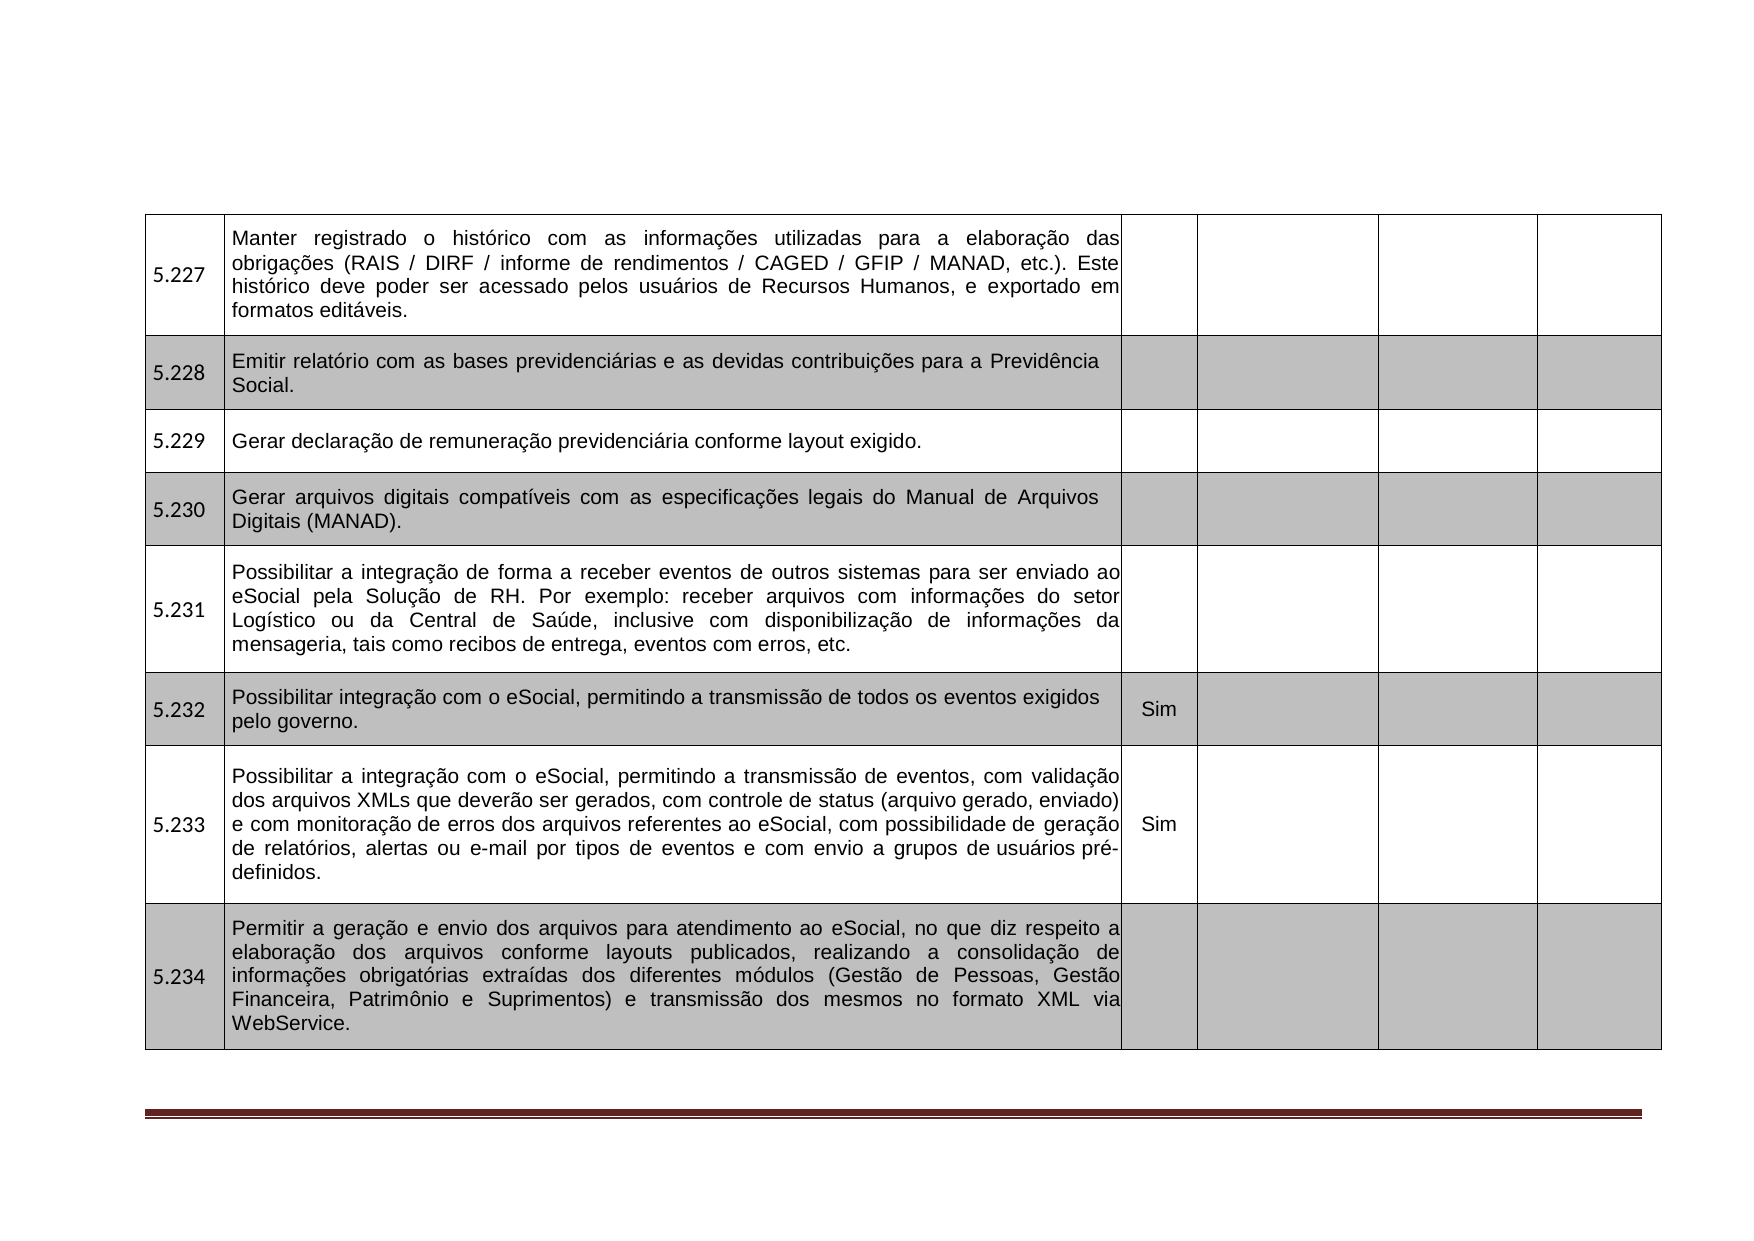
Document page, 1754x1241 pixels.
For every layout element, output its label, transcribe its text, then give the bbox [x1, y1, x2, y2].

table_cell [1198, 336, 1378, 409]
table_cell Possibilitar integração com o eSocial, permitindo a transmissão de todos os eventos exigidos pelo governo. [225, 673, 1121, 745]
table_cell [1198, 673, 1378, 745]
table_header [1379, 215, 1537, 335]
table_header Manter registrado o histórico com as informações utilizadas para a elaboração das obrigações (RAIS / DIRF / informe de rendimentos / CAGED / GFIP / MANAD, etc.). Este histórico deve poder ser acessado pelos usuários de Recursos Humanos, e exportado em formatos editáveis. [225, 215, 1121, 335]
table_cell Gerar declaração de remuneração previdenciária conforme layout exigido. [225, 410, 1121, 472]
table_cell [1379, 410, 1537, 472]
table_cell 5.233 [146, 746, 224, 903]
table_cell [1122, 410, 1197, 472]
table_cell Permitir a geração e envio dos arquivos para atendimento ao eSocial, no que diz respeito a elaboração dos arquivos conforme layouts publicados, realizando a consolidação de informações obrigatórias extraídas dos diferentes módulos (Gestão de Pessoas, Gestão Financeira, Patrimônio e Suprimentos) e transmissão dos mesmos no formato XML via WebService. [225, 904, 1121, 1049]
table_cell [1198, 904, 1378, 1049]
table_cell [1198, 546, 1378, 672]
table_cell [1198, 746, 1378, 903]
table_cell [1538, 336, 1661, 409]
table_cell Sim [1122, 673, 1197, 745]
table_cell [1538, 473, 1661, 545]
table_cell 5.228 [146, 336, 224, 409]
table_cell [1122, 473, 1197, 545]
table_cell 5.230 [146, 473, 224, 545]
table_cell Possibilitar a integração com o eSocial, permitindo a transmissão de eventos, com validação dos arquivos XMLs que deverão ser gerados, com controle de status (arquivo gerado, enviado) e com monitoração de erros dos arquivos referentes ao eSocial, com possibilidade de geração de relatórios, alertas ou e-mail por tipos de eventos e com envio a grupos de usuários pré-definidos. [225, 746, 1121, 903]
table_cell Emitir relatório com as bases previdenciárias e as devidas contribuições para a Previdência Social. [225, 336, 1121, 409]
table_cell [1122, 546, 1197, 672]
table_cell [1538, 546, 1661, 672]
table_cell [1379, 473, 1537, 545]
table_cell Sim [1122, 746, 1197, 903]
table_cell [1122, 336, 1197, 409]
table_cell Gerar arquivos digitais compatíveis com as especificações legais do Manual de Arquivos Digitais (MANAD). [225, 473, 1121, 545]
table_cell [1379, 746, 1537, 903]
table_header 5.227 [146, 215, 224, 335]
table_cell [1198, 410, 1378, 472]
table_cell Possibilitar a integração de forma a receber eventos de outros sistemas para ser enviado ao eSocial pela Solução de RH. Por exemplo: receber arquivos com informações do setor Logístico ou da Central de Saúde, inclusive com disponibilização de informações da mensageria, tais como recibos de entrega, eventos com erros, etc. [225, 546, 1121, 672]
table_cell [1538, 673, 1661, 745]
table_cell [1379, 546, 1537, 672]
table_cell [1538, 746, 1661, 903]
table_cell [1538, 904, 1661, 1049]
table_cell [1379, 336, 1537, 409]
table_cell [1198, 473, 1378, 545]
table_cell 5.234 [146, 904, 224, 1049]
table_cell [1538, 410, 1661, 472]
table_header [1122, 215, 1197, 335]
table_cell 5.232 [146, 673, 224, 745]
table_cell [1122, 904, 1197, 1049]
table_cell 5.231 [146, 546, 224, 672]
table_header [1198, 215, 1378, 335]
table_cell 5.229 [146, 410, 224, 472]
table_header [1538, 215, 1661, 335]
table_cell [1379, 904, 1537, 1049]
table_cell [1379, 673, 1537, 745]
